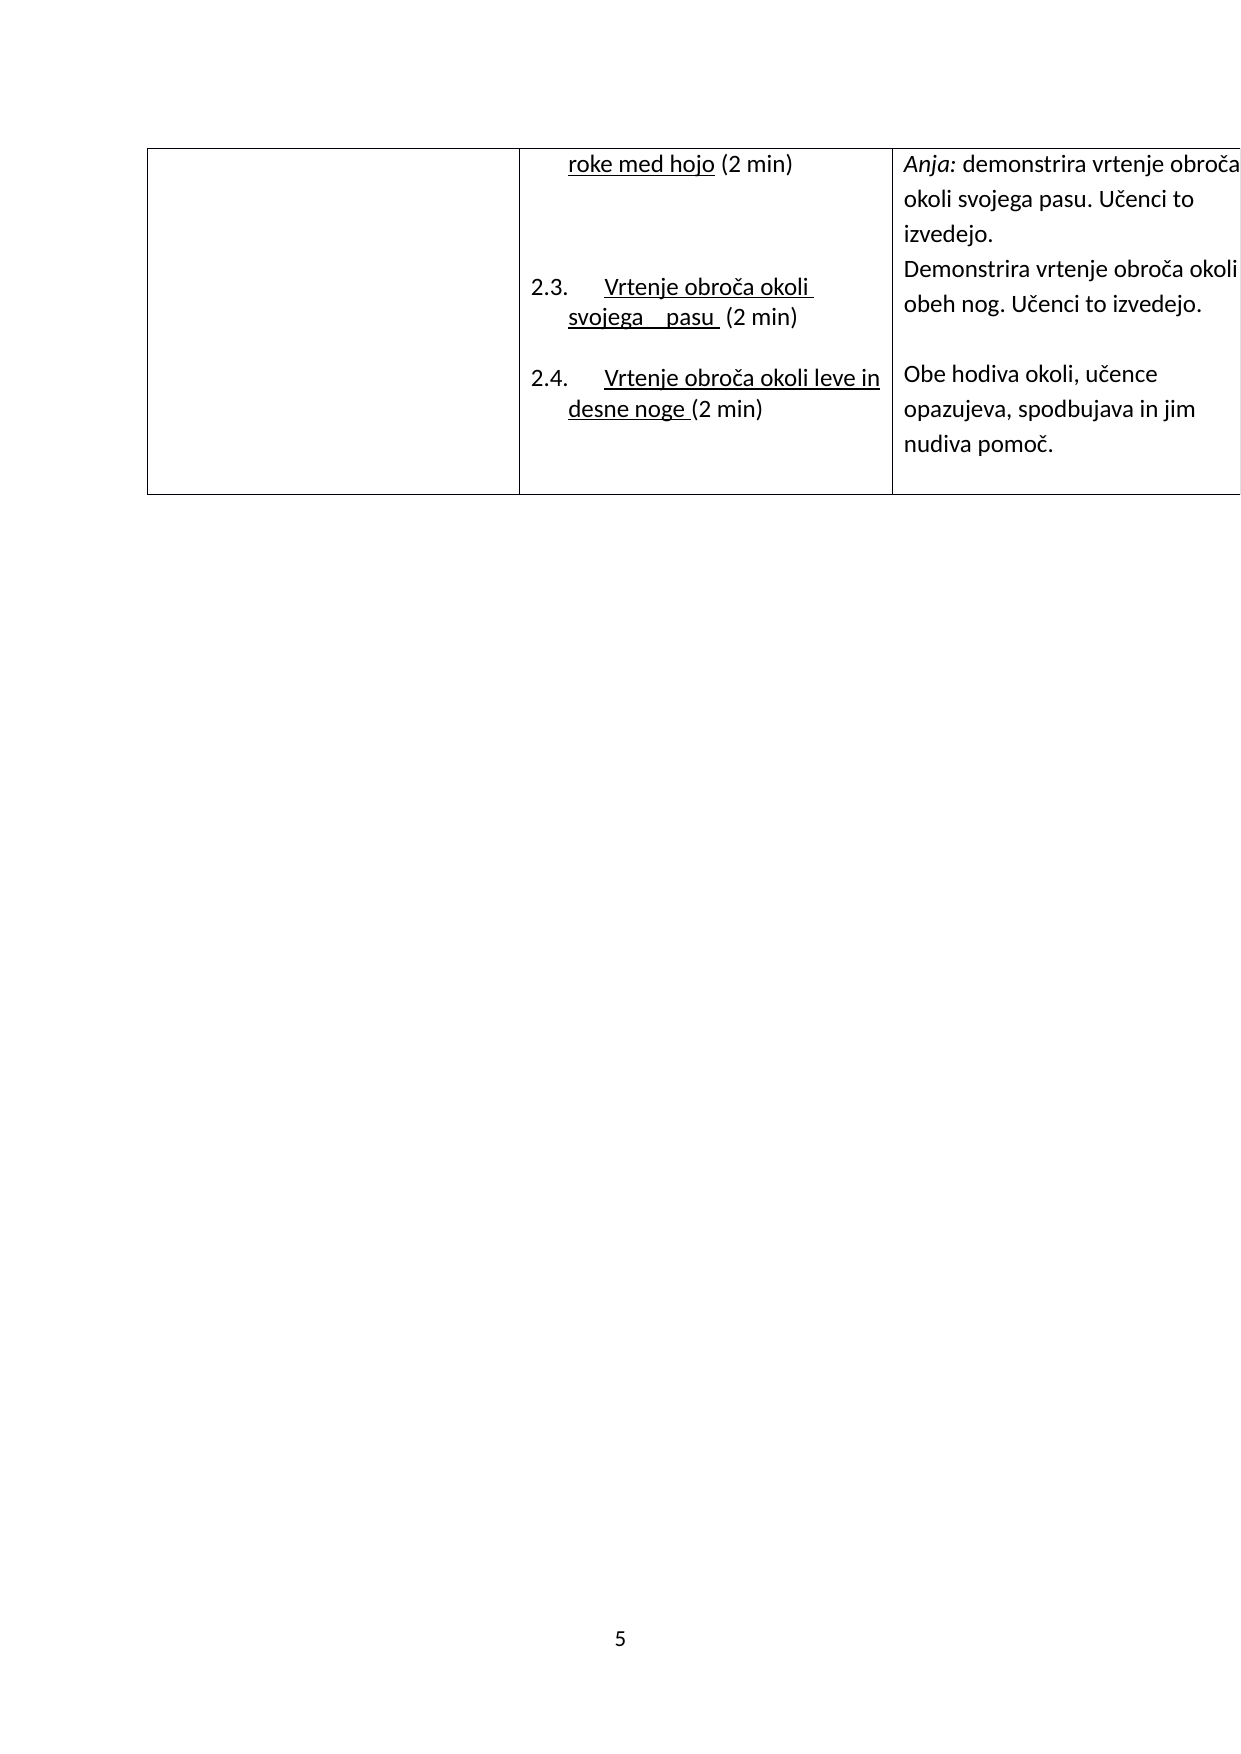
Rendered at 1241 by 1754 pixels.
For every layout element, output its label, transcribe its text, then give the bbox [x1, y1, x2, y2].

table_cell FRONTALNA, INDIVIDUALNA OBLIKA Anja: Skrbi, da učenci pozorno opazujejo demonstracijo. Nika: Povabi učence, da kotalijo obroč najprej z desno, nato pa še levo roko. Anja: Demonstracija naslednje vaje: Kotaljenje obroča tako, da tečeš ob njem in ga nežno porivaš naprej. Anja: Pokaže demonstracijo. Učenci morajo zakotaliti obroč in steči za njim. Ujamejo ga, še preden pade na tla. Nika: Pokaže demonstracijo in zakotali obroč. Ko obroč pade na tla, skoči vanj in iz njega, še preden se neha premikati. Midve opazujeva in jim pomagava, dajeva popravke. FRONTALNA OBLIKA DELO V DVOJICAH Eden od učencev pobere polovico obročev, tako da ima vsak par en obroč. Nika: Poda navodila – po dva učenca se postavita v majhni razdalji drug nasproti drugega in si izmenoma kotalita obroč. Anja: Demonstrira: najprej podrgnejo dlan ob dlan, vanjo pihnejo, še enkrat drgnejo dlan ob dlan in iz zapestja sunejo obroč v zasuku tako, da se obroč vrne nazaj, pri tem pa si pomagamo s »čarobnimi prsti«. FRONTALNA, INDIVIDUALNA OBLIKA m. razlage m. demonstracije m. praktičnega dela Nika: napove današnji cilj vrtenje obroča in demonstrira. Najprej vrtijo obroč okoli svoje desne roke, nato še leve. Isto vajo ponovi še med hojo. Anja: demonstrira vrtenje obroča okoli svojega pasu. Učenci to izvedejo. Demonstrira vrtenje obroča okoli obeh nog. Učenci to izvedejo. Obe hodiva okoli, učence opazujeva, spodbujava in jim nudiva pomoč. [893, 149, 1240, 494]
table_cell 1.del: Kotaljenje obroča Kotaljenje obroča z desno in z levo roko (3 min) Kotaljenje in potiskanje obroča med zmernim tekom (3 min) Kotaljenje in tekanje za obročem, preden pade na tla (3 min) Kotaljenje obroča, skok vanj in iz njega preden obmiruje (3 min) Izmenično kotaljenje obroča v parih (3 min) Čarobni prsti (3 min) 2. del: Vrtenje obroča Vrtenje okoli desne in leve roke stoje (2 min) Vrtenje okoli desne in leve roke med hojo (2 min) Vrtenje obroča okoli svojega pasu (2 min) Vrtenje obroča okoli leve in desne noge (2 min) [520, 149, 892, 494]
table_cell [148, 149, 519, 494]
